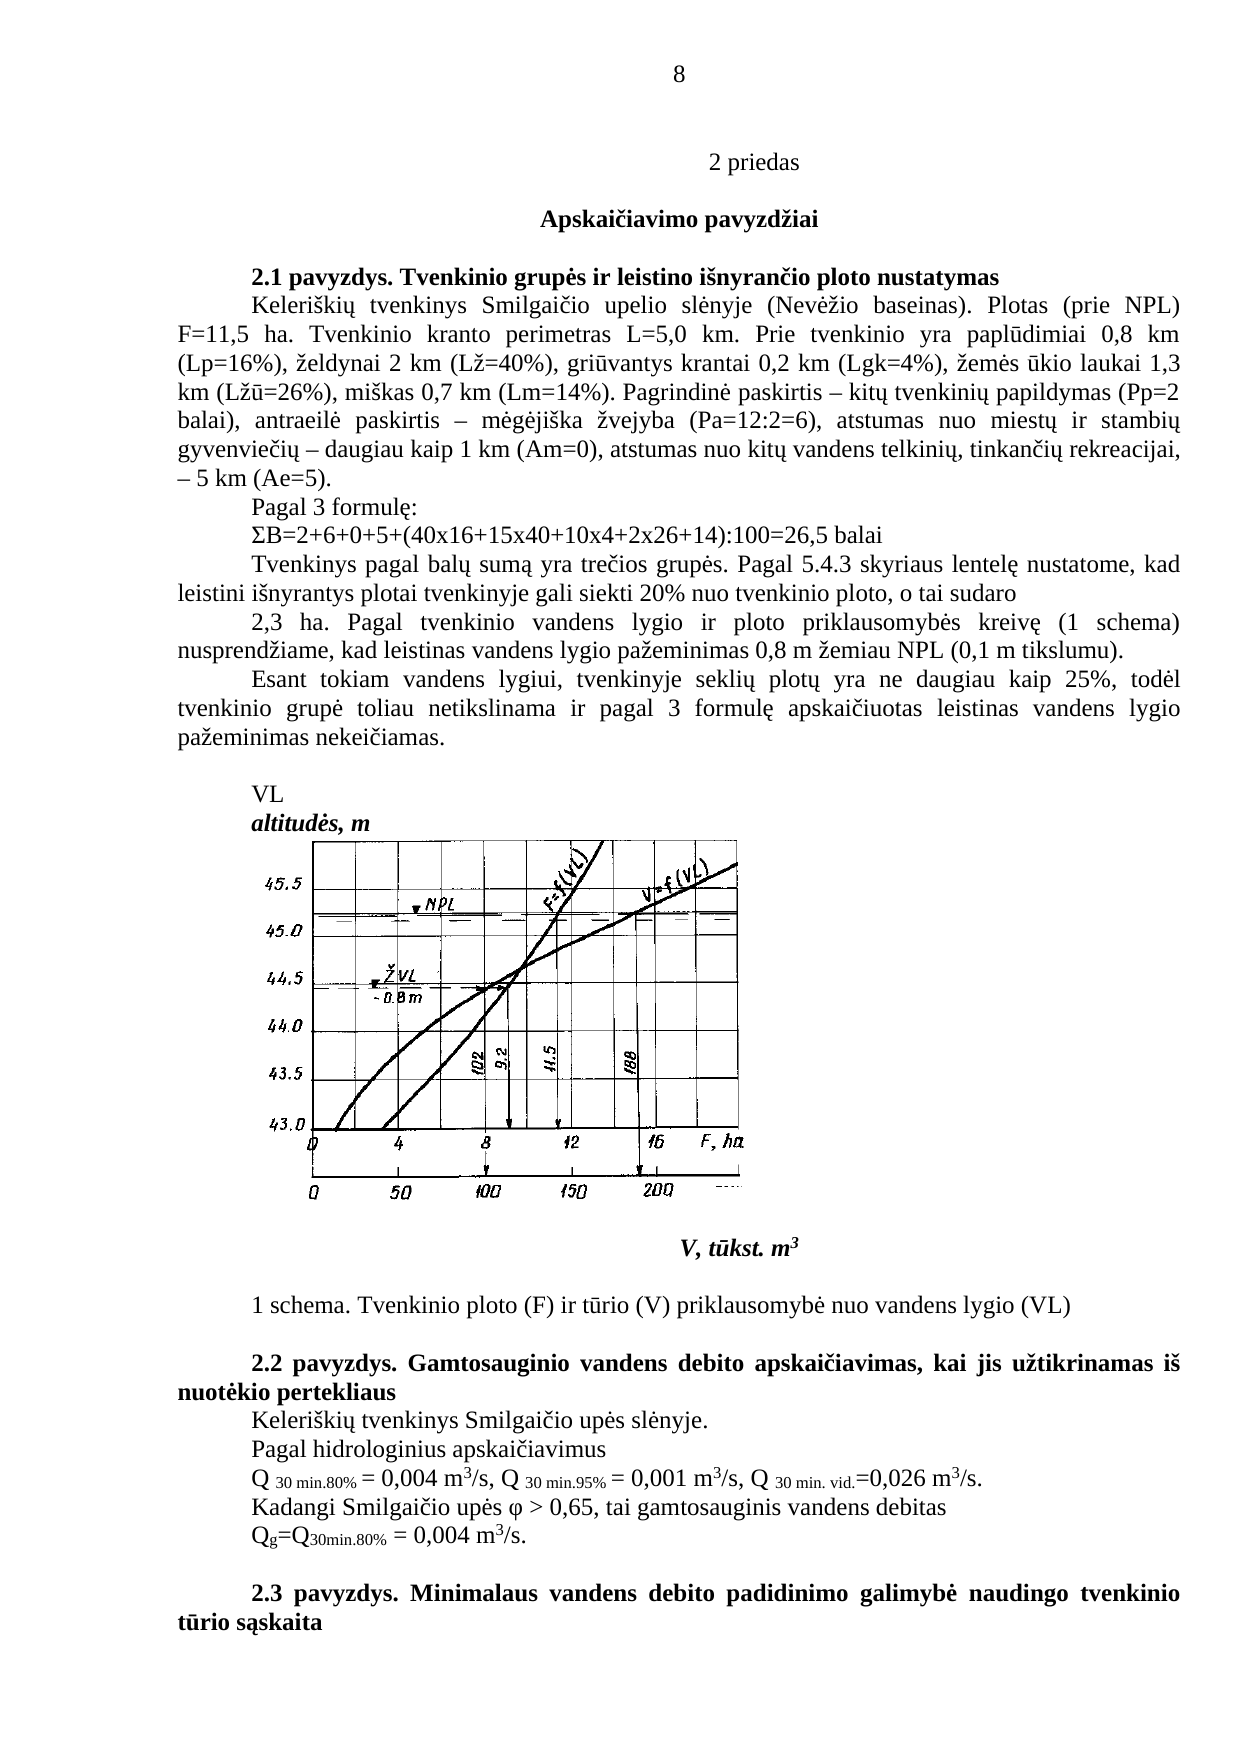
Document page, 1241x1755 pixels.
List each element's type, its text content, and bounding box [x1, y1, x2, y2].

text altitudės, m [177, 808, 1181, 837]
text 2.2 pavyzdys. Gamtosauginio vandens debito apskaičiavimas, kai jis užtikrinamas iš nuotėkio pertekliaus [177, 1348, 1181, 1405]
text Pagal 3 formulę: [177, 492, 1181, 521]
text Kadangi Smilgaičio upės φ > 0,65, tai gamtosauginis vandens debitas [177, 1492, 1181, 1520]
text 1 schema. Tvenkinio ploto (F) ir tūrio (V) priklausomybė nuo vandens lygio (VL) [177, 1290, 1181, 1319]
text Q 30 min.80% = 0,004 m3/s, Q 30 min.95% = 0,001 m3/s, Q 30 min. vid.=0,026 m3/s. [177, 1463, 1181, 1492]
text 2.1 pavyzdys. Tvenkinio grupės ir leistino išnyrančio ploto nustatymas [177, 262, 1181, 291]
text Pagal hidrologinius apskaičiavimus [177, 1434, 1181, 1463]
text 2 priedas [177, 147, 1181, 176]
text 2,3 ha. Pagal tvenkinio vandens lygio ir ploto priklausomybės kreivę (1 schema) nusprendžiame, kad leistinas vandens lygio pažeminimas 0,8 m žemiau NPL (0,1 m tikslumu). [177, 607, 1181, 664]
text Tvenkinys pagal balų sumą yra trečios grupės. Pagal 5.4.3 skyriaus lentelę nustatome, kad leistini išnyrantys plotai tvenkinyje gali siekti 20% nuo tvenkinio ploto, o tai sudaro [177, 549, 1181, 607]
text Qg=Q30min.80% = 0,004 m3/s. [177, 1520, 1181, 1549]
text Esant tokiam vandens lygiui, tvenkinyje seklių plotų yra ne daugiau kaip 25%, todėl tvenkinio grupė toliau netikslinama ir pagal 3 formulę apskaičiuotas leistinas vandens lygio pažeminimas nekeičiamas. [177, 664, 1181, 751]
text Keleriškių tvenkinys Smilgaičio upelio slėnyje (Nevėžio baseinas). Plotas (prie NPL) F=11,5 ha. Tvenkinio kranto perimetras L=5,0 km. Prie tvenkinio yra paplūdimiai 0,8 km (Lp=16%), želdynai 2 km (Lž=40%), griūvantys krantai 0,2 km (Lgk=4%), žemės ūkio laukai 1,3 km (Lžū=26%), miškas 0,7 km (Lm=14%). Pagrindinė paskirtis – kitų tvenkinių papildymas (Pp=2 balai), antraeilė paskirtis – mėgėjiška žvejyba (Pa=12:2=6), atstumas nuo miestų ir stambių gyvenviečių – daugiau kaip 1 km (Am=0), atstumas nuo kitų vandens telkinių, tinkančių rekreacijai, – 5 km (Ae=5). [177, 291, 1181, 492]
text Apskaičiavimo pavyzdžiai [177, 204, 1181, 233]
text VL [177, 779, 1181, 808]
text ΣB=2+6+0+5+(40x16+15x40+10x4+2x26+14):100=26,5 balai [177, 521, 1181, 549]
text 2.3 pavyzdys. Minimalaus vandens debito padidinimo galimybė naudingo tvenkinio tūrio sąskaita [177, 1578, 1181, 1635]
text Keleriškių tvenkinys Smilgaičio upės slėnyje. [177, 1405, 1181, 1434]
text V, tūkst. m3 [177, 1233, 1181, 1262]
